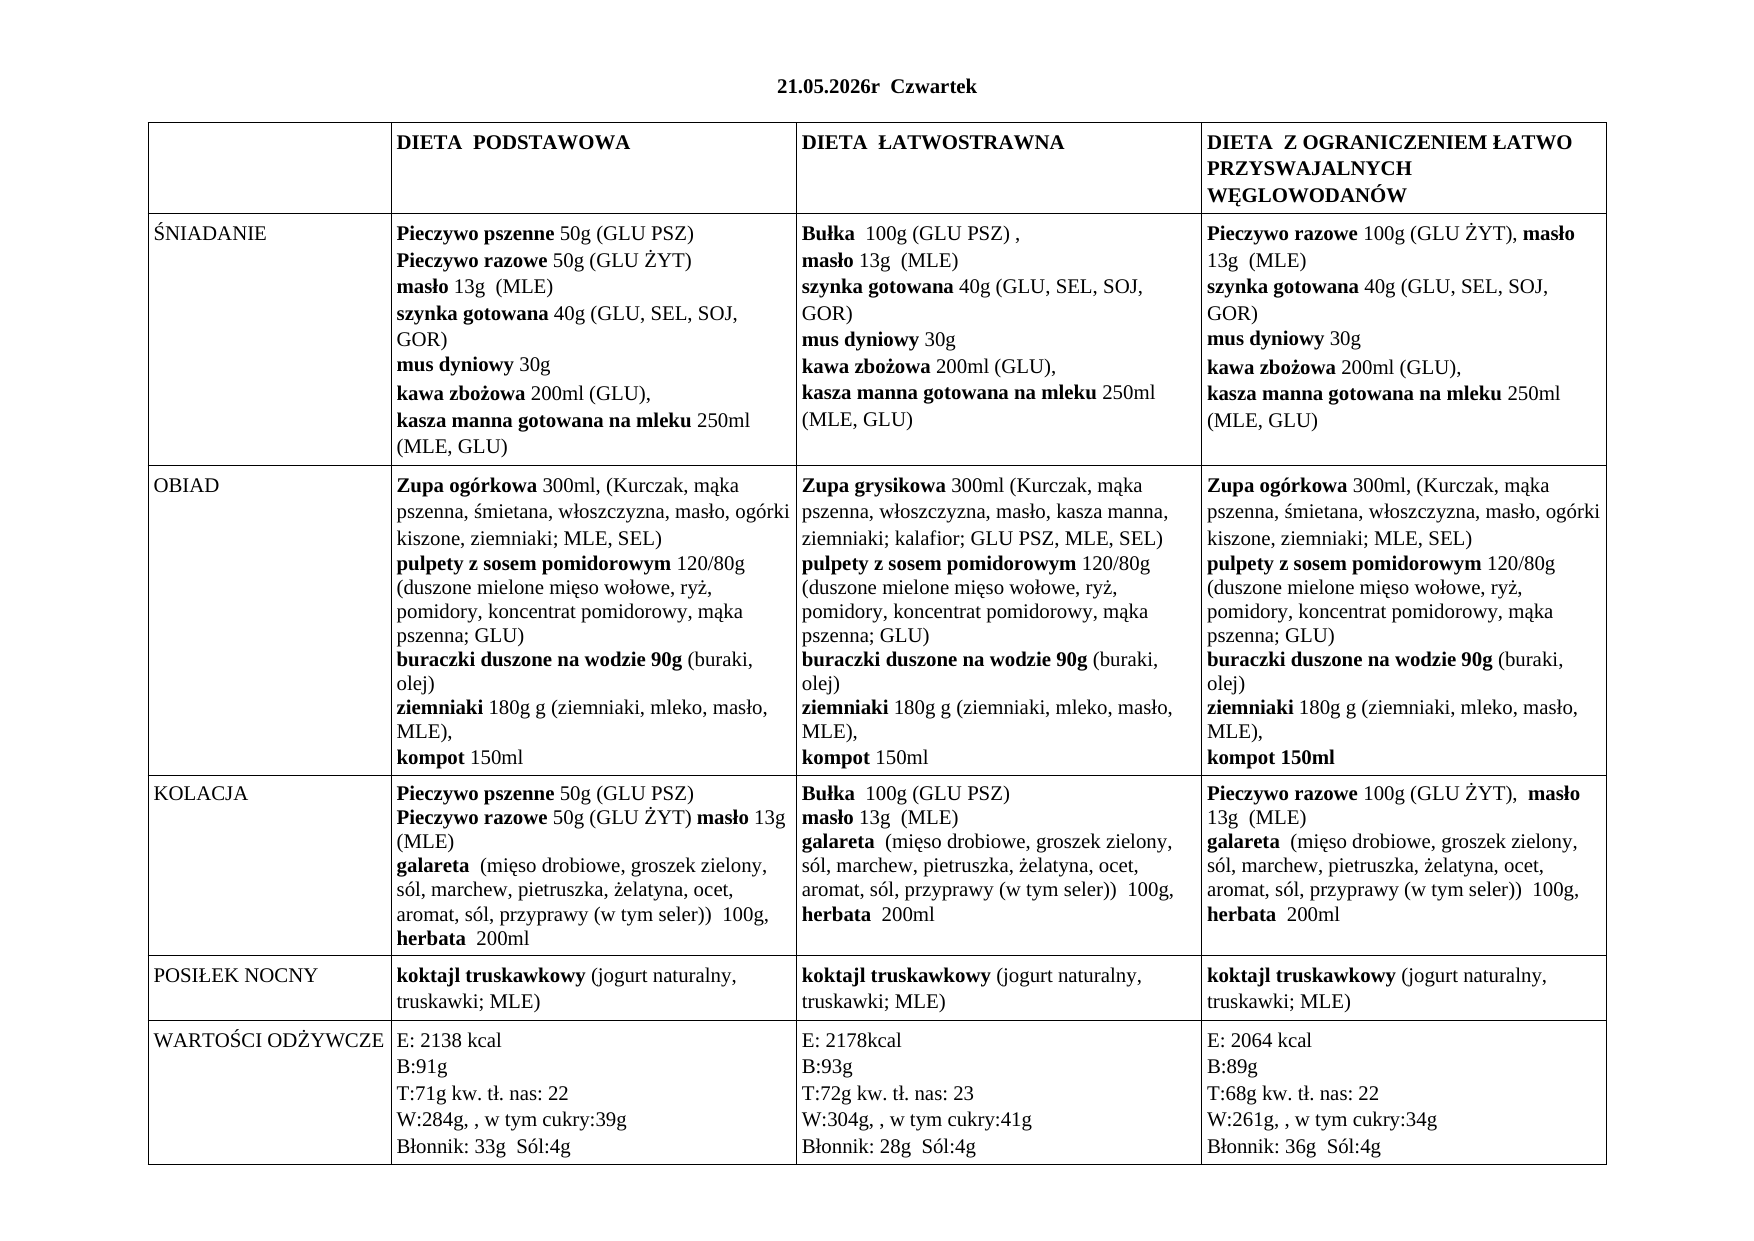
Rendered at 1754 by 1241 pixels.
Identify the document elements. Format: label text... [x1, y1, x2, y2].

table_cell ŚNIADANIE [149, 214, 391, 465]
table_header DIETA Z ograniczeniem łatwo przyswajalnych węglowodanów [1202, 123, 1606, 213]
table_cell koktajl truskawkowy (jogurt naturalny, truskawki; MLE) [392, 956, 796, 1020]
table_cell Bułka 100g (GLU PSZ) , masło 13g (MLE) szynka gotowana 40g (GLU, SEL, SOJ, GOR) mus dyniowy 30g kawa zbożowa 200ml (GLU), kasza manna gotowana na mleku 250ml (MLE, GLU) [797, 214, 1201, 465]
table_cell WARTOŚCI ODŻYWCZE [149, 1021, 391, 1164]
table_cell Pieczywo razowe 100g (GLU ŻYT), masło 13g (MLE) galareta (mięso drobiowe, groszek zielony, sól, marchew, pietruszka, żelatyna, ocet, aromat, sól, przyprawy (w tym seler)) 100g, herbata 200ml [1202, 776, 1606, 955]
table_cell Bułka 100g (GLU PSZ) masło 13g (MLE) galareta (mięso drobiowe, groszek zielony, sól, marchew, pietruszka, żelatyna, ocet, aromat, sól, przyprawy (w tym seler)) 100g, herbata 200ml [797, 776, 1201, 955]
table_cell KOLACJA [149, 776, 391, 955]
table_cell Zupa ogórkowa 300ml, (Kurczak, mąka pszenna, śmietana, włoszczyzna, masło, ogórki kiszone, ziemniaki; MLE, SEL) pulpety z sosem pomidorowym 120/80g (duszone mielone mięso wołowe, ryż, pomidory, koncentrat pomidorowy, mąka pszenna; GLU) buraczki duszone na wodzie 90g (buraki, olej) ziemniaki 180g g (ziemniaki, mleko, masło, MLE), kompot 150ml [392, 466, 796, 775]
table_header [149, 123, 391, 213]
table_cell OBIAD [149, 466, 391, 775]
table_header DIETA ŁATWOSTRAWNA [797, 123, 1201, 213]
table_cell Pieczywo pszenne 50g (GLU PSZ) Pieczywo razowe 50g (GLU ŻYT) masło 13g (MLE) galareta (mięso drobiowe, groszek zielony, sól, marchew, pietruszka, żelatyna, ocet, aromat, sól, przyprawy (w tym seler)) 100g, herbata 200ml [392, 776, 796, 955]
table_cell Zupa ogórkowa 300ml, (Kurczak, mąka pszenna, śmietana, włoszczyzna, masło, ogórki kiszone, ziemniaki; MLE, SEL) pulpety z sosem pomidorowym 120/80g (duszone mielone mięso wołowe, ryż, pomidory, koncentrat pomidorowy, mąka pszenna; GLU) buraczki duszone na wodzie 90g (buraki, olej) ziemniaki 180g g (ziemniaki, mleko, masło, MLE), kompot 150ml [1202, 466, 1606, 775]
table_cell E: 2138 kcal B:91g T:71g kw. tł. nas: 22 W:284g, , w tym cukry:39g Błonnik: 33g Sól:4g [392, 1021, 796, 1164]
table_cell E: 2064 kcal B:89g T:68g kw. tł. nas: 22 W:261g, , w tym cukry:34g Błonnik: 36g Sól:4g [1202, 1021, 1606, 1164]
text 21.05.2026r Czwartek [148, 74, 1606, 98]
table_cell E: 2178kcal B:93g T:72g kw. tł. nas: 23 W:304g, , w tym cukry:41g Błonnik: 28g Sól:4g [797, 1021, 1201, 1164]
table_cell Zupa grysikowa 300ml (Kurczak, mąka pszenna, włoszczyzna, masło, kasza manna, ziemniaki; kalafior; GLU PSZ, MLE, SEL) pulpety z sosem pomidorowym 120/80g (duszone mielone mięso wołowe, ryż, pomidory, koncentrat pomidorowy, mąka pszenna; GLU) buraczki duszone na wodzie 90g (buraki, olej) ziemniaki 180g g (ziemniaki, mleko, masło, MLE), kompot 150ml [797, 466, 1201, 775]
table_cell Pieczywo razowe 100g (GLU ŻYT), masło 13g (MLE) szynka gotowana 40g (GLU, SEL, SOJ, GOR) mus dyniowy 30g kawa zbożowa 200ml (GLU), kasza manna gotowana na mleku 250ml (MLE, GLU) [1202, 214, 1606, 465]
table_cell POSIŁEK NOCNY [149, 956, 391, 1020]
table_cell Pieczywo pszenne 50g (GLU PSZ) Pieczywo razowe 50g (GLU ŻYT) masło 13g (MLE) szynka gotowana 40g (GLU, SEL, SOJ, GOR) mus dyniowy 30g kawa zbożowa 200ml (GLU), kasza manna gotowana na mleku 250ml (MLE, GLU) [392, 214, 796, 465]
table_header DIETA PODSTAWOWA [392, 123, 796, 213]
table_cell koktajl truskawkowy (jogurt naturalny, truskawki; MLE) [1202, 956, 1606, 1020]
table_cell koktajl truskawkowy (jogurt naturalny, truskawki; MLE) [797, 956, 1201, 1020]
